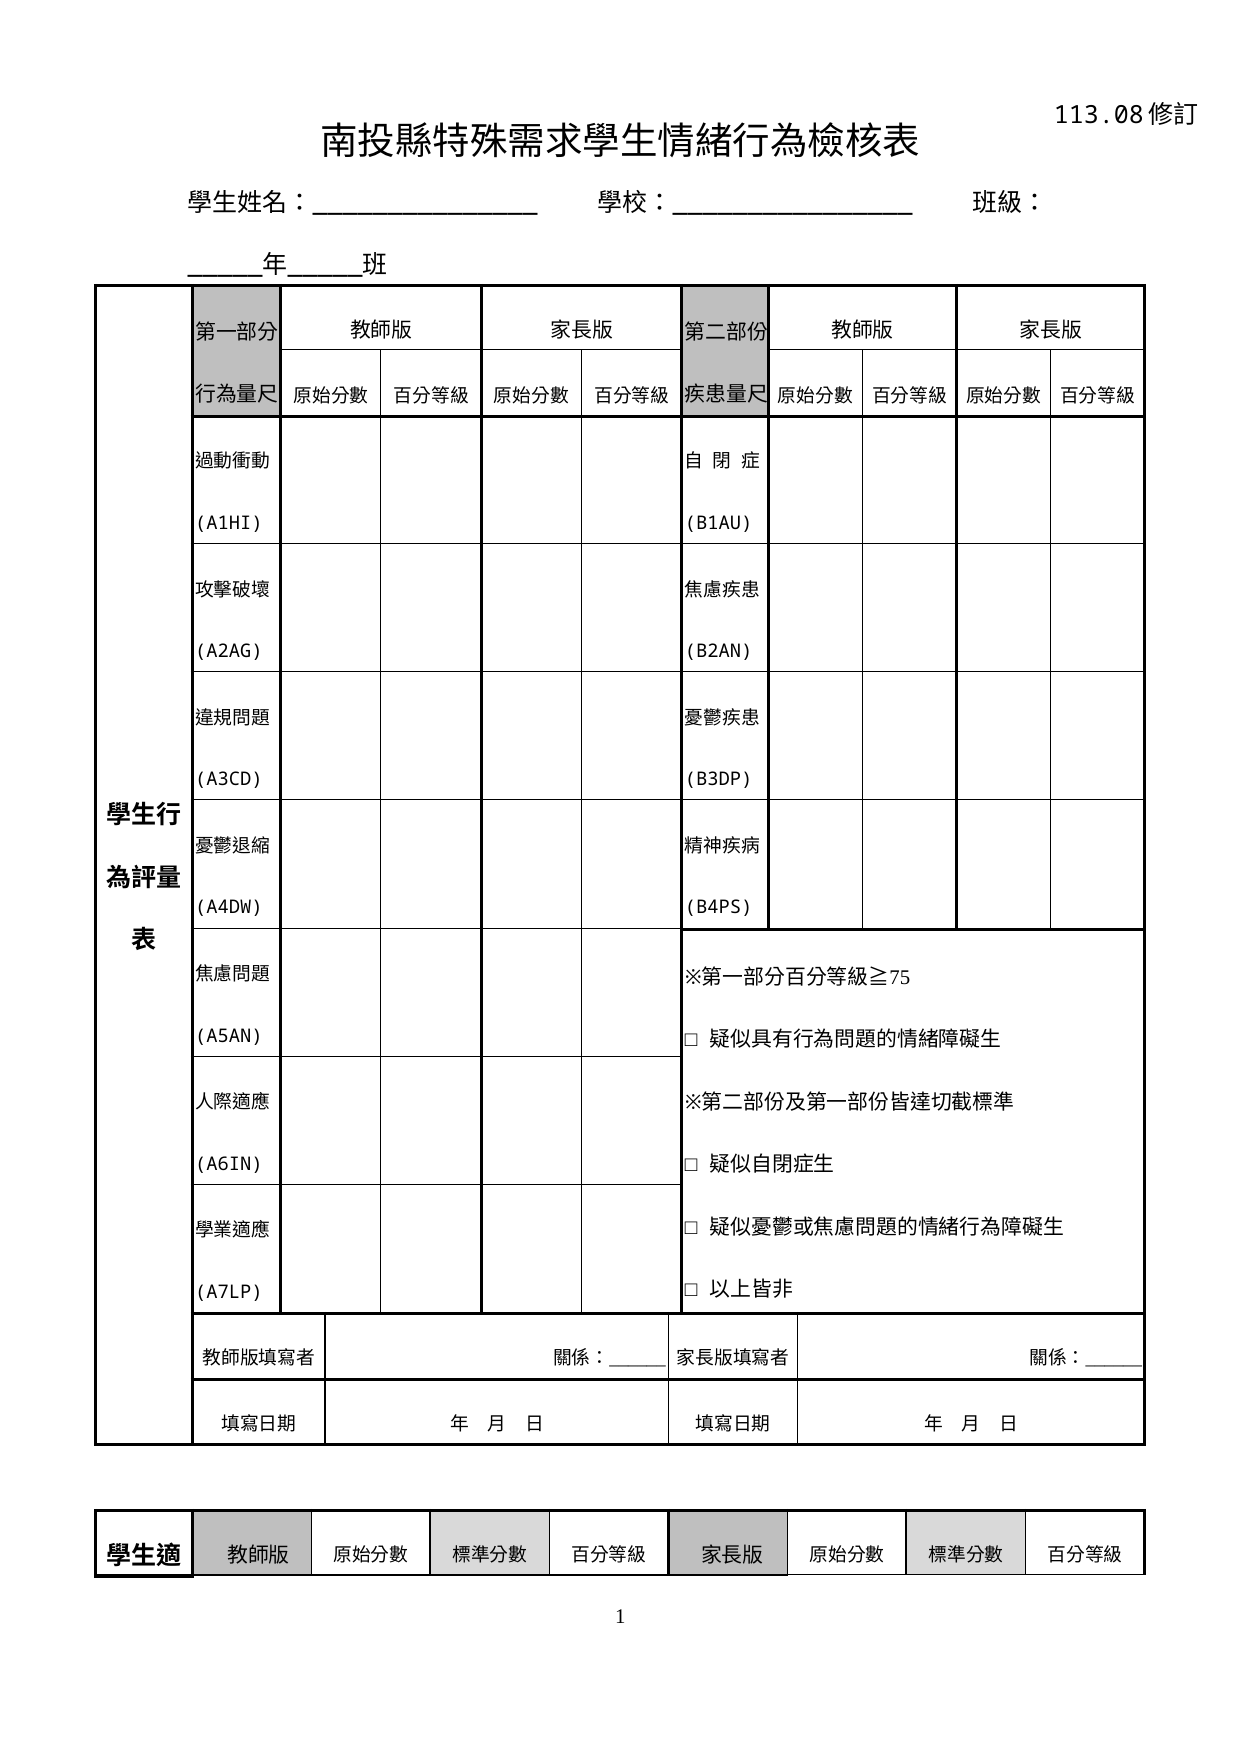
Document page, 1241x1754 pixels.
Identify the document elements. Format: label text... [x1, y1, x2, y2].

table_header 原始分數 [788, 1512, 905, 1574]
table_cell 原始分數 [770, 350, 862, 415]
table_header 教師版 [282, 287, 480, 349]
table_cell 年 月 日 [326, 1381, 668, 1443]
table_cell [770, 418, 862, 543]
table_cell [582, 1057, 680, 1184]
table_cell 填寫日期 [194, 1381, 324, 1443]
table_cell [483, 800, 581, 927]
table_cell 焦慮問題 (A5AN) [194, 929, 279, 1056]
table_cell [863, 672, 955, 799]
table_cell 精神疾病 (B4PS) [683, 800, 767, 927]
table_cell [958, 544, 1050, 671]
table_header 家長版 [958, 287, 1143, 349]
table_cell [381, 929, 480, 1056]
table_cell 百分等級 [582, 350, 680, 415]
table_header 家長版 [670, 1512, 787, 1574]
table_cell ※第一部分百分等級≧75 疑似具有行為問題的情緒障礙生 ※第二部份及第一部份皆達切截標準 疑似自閉症生 疑似憂鬱或焦慮問題的情緒行為障礙生 以上皆非 [683, 931, 1143, 1312]
table_cell [770, 544, 862, 671]
table_cell [483, 1185, 581, 1312]
table_cell 家長版填寫者 [669, 1315, 797, 1377]
table_cell [770, 800, 862, 927]
table_cell 百分等級 [381, 350, 480, 415]
table_cell 攻擊破壞 (A2AG) [194, 544, 279, 671]
table_cell [1051, 418, 1143, 543]
table_cell [582, 544, 680, 671]
table_cell [1051, 544, 1143, 671]
table_cell [483, 418, 581, 543]
table_cell [863, 418, 955, 543]
table_cell [1051, 672, 1143, 799]
table_cell [282, 800, 380, 927]
table_cell [381, 800, 480, 927]
table_cell 關係：______ [326, 1315, 668, 1377]
table_cell [582, 1185, 680, 1312]
table_cell 學業適應 (A7LP) [194, 1185, 279, 1312]
table_cell [483, 544, 581, 671]
table_cell 憂鬱退縮 (A4DW) [194, 800, 279, 927]
table_header 學生行為評量表 [97, 287, 191, 1443]
table_cell [863, 544, 955, 671]
table_cell [582, 929, 680, 1056]
table_header 教師版 [194, 1512, 311, 1574]
table_cell [1051, 800, 1143, 927]
table_header 教師版 [770, 287, 955, 349]
table_cell 教師版填寫者 [194, 1315, 324, 1377]
table_cell 原始分數 [483, 350, 581, 415]
table_cell [381, 1185, 480, 1312]
table_cell 人際適應 (A6IN) [194, 1057, 279, 1184]
table_cell [282, 672, 380, 799]
table_cell 過動衝動 (A1HI) [194, 418, 279, 543]
table_cell [770, 672, 862, 799]
table_cell 憂鬱疾患 (B3DP) [683, 672, 767, 799]
table_header 第二部份疾患量尺 [683, 287, 767, 415]
text 南投縣特殊需求學生情緒行為檢核表 [187, 87, 1240, 159]
table_cell [381, 672, 480, 799]
table_cell 填寫日期 [669, 1381, 797, 1443]
table_cell [381, 544, 480, 671]
table_cell [282, 1057, 380, 1184]
table_cell [958, 800, 1050, 927]
table_cell 年 月 日 [798, 1381, 1143, 1443]
table_cell 焦慮疾患 (B2AN) [683, 544, 767, 671]
table_cell 違規問題 (A3CD) [194, 672, 279, 799]
table_cell [582, 800, 680, 927]
table_cell [582, 672, 680, 799]
table_cell [958, 418, 1050, 543]
table_cell [282, 544, 380, 671]
table_cell 原始分數 [958, 350, 1050, 415]
table_cell [863, 800, 955, 927]
table_cell 自 閉 症 (B1AU) [683, 418, 767, 543]
text 學生姓名：_______________ 學校：________________ 班級：_____年_____班 [187, 159, 1053, 284]
table_cell [958, 672, 1050, 799]
table_cell [582, 418, 680, 543]
table_header 學生適 [97, 1512, 191, 1574]
table_header 百分等級 [1026, 1512, 1143, 1574]
table_header 原始分數 [312, 1512, 429, 1574]
table_header 標準分數 [431, 1512, 549, 1574]
table_cell [483, 672, 581, 799]
table_cell [483, 1057, 581, 1184]
table_cell [282, 929, 380, 1056]
table_cell [381, 418, 480, 543]
table_header 第一部分行為量尺 [194, 287, 279, 415]
table_header 家長版 [483, 287, 680, 349]
table_cell 百分等級 [863, 350, 955, 415]
table_cell 百分等級 [1051, 350, 1143, 415]
table_cell 關係：______ [798, 1315, 1143, 1377]
table_cell 原始分數 [282, 350, 380, 415]
text 113.08修訂 [1053, 94, 1225, 131]
table_cell [381, 1057, 480, 1184]
table_header 標準分數 [907, 1512, 1025, 1574]
table_cell [282, 418, 380, 543]
table_header 百分等級 [550, 1512, 667, 1574]
table_cell [282, 1185, 380, 1312]
table_cell [483, 929, 581, 1056]
